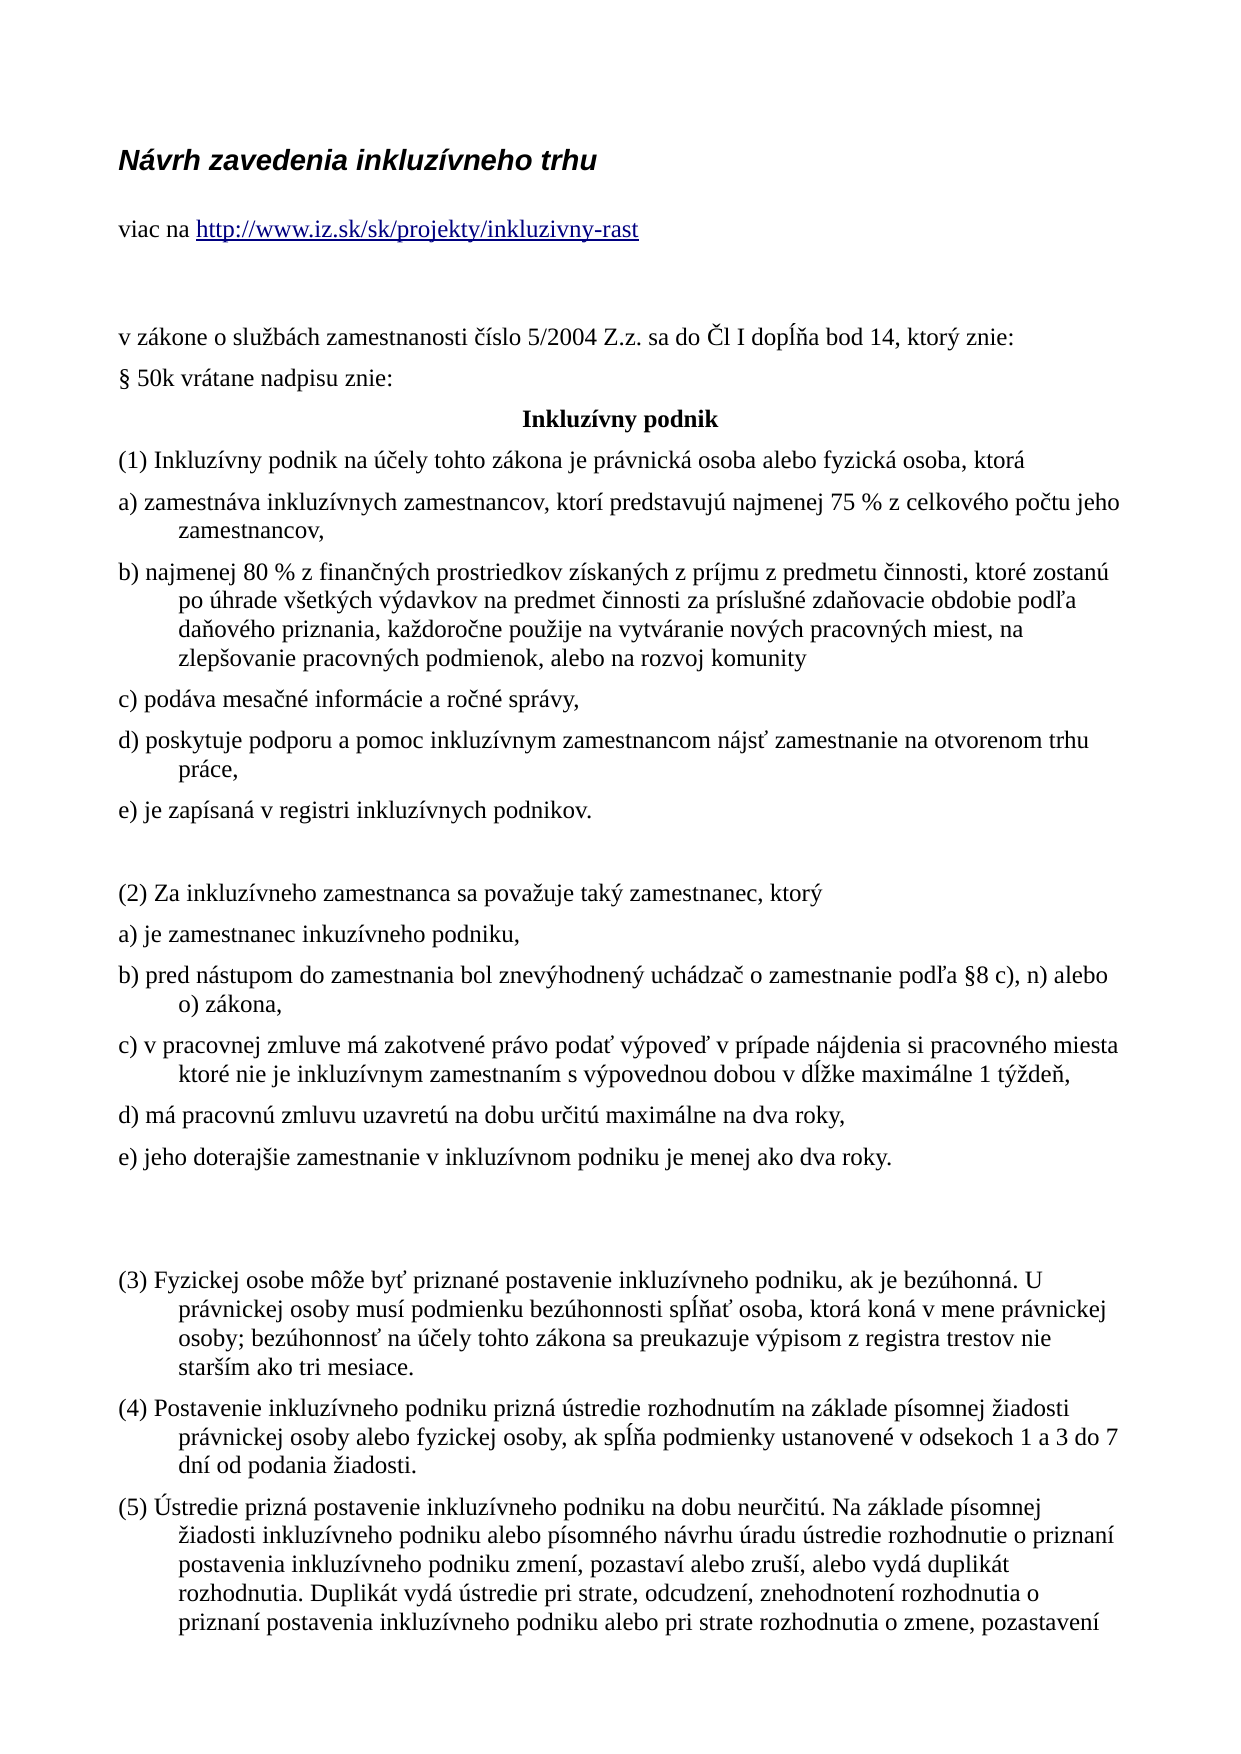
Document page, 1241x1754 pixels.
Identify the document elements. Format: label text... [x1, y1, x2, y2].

text v zákone o službách zamestnanosti číslo 5/2004 Z.z. sa do Čl I dopĺňa bod 14, ktorý znie: [118, 322, 1122, 350]
list b) najmenej 80 % z finančných prostriedkov získaných z príjmu z predmetu činnosti, ktoré zostanú po úhrade všetkých výdavkov na predmet činnosti za príslušné zdaňovacie obdobie podľa daňového priznania, každoročne použije na vytváranie nových pracovných miest, na zlepšovanie pracovných podmienok, alebo na rozvoj komunity [118, 557, 1122, 672]
list (4) Postavenie inkluzívneho podniku prizná ústredie rozhodnutím na základe písomnej žiadosti právnickej osoby alebo fyzickej osoby, ak spĺňa podmienky ustanovené v odsekoch 1 a 3 do 7 dní od podania žiadosti. [118, 1393, 1122, 1479]
text viac na http://www.iz.sk/sk/projekty/inkluzivny-rast [118, 214, 1122, 243]
list (2) Za inkluzívneho zamestnanca sa považuje taký zamestnanec, ktorý [118, 878, 1122, 907]
list d) poskytuje podporu a pomoc inkluzívnym zamestnancom nájsť zamestnanie na otvorenom trhu práce, [118, 725, 1122, 783]
list e) je zapísaná v registri inkluzívnych podnikov. [118, 795, 1122, 824]
list a) je zamestnanec inkuzívneho podniku, [118, 919, 1122, 948]
list c) podáva mesačné informácie a ročné správy, [118, 684, 1122, 713]
list b) pred nástupom do zamestnania bol znevýhodnený uchádzač o zamestnanie podľa §8 c), n) alebo o) zákona, [118, 960, 1122, 1018]
subtitle Návrh zavedenia inkluzívneho trhu [118, 143, 1122, 177]
list d) má pracovnú zmluvu uzavretú na dobu určitú maximálne na dva roky, [118, 1100, 1122, 1129]
list c) v pracovnej zmluve má zakotvené právo podať výpoveď v prípade nájdenia si pracovného miesta ktoré nie je inkluzívnym zamestnaním s výpovednou dobou v dĺžke maximálne 1 týždeň, [118, 1030, 1122, 1088]
list (5) Ústredie prizná postavenie inkluzívneho podniku na dobu neurčitú. Na základe písomnej žiadosti inkluzívneho podniku alebo písomného návrhu úradu ústredie rozhodnutie o priznaní postavenia inkluzívneho podniku zmení, pozastaví alebo zruší, alebo vydá duplikát rozhodnutia. Duplikát vydá ústredie pri strate, odcudzení, znehodnotení rozhodnutia o priznaní postavenia inkluzívneho podniku alebo pri strate rozhodnutia o zmene, pozastavení [118, 1492, 1122, 1635]
list (3) Fyzickej osobe môže byť priznané postavenie inkluzívneho podniku, ak je bezúhonná. U právnickej osoby musí podmienku bezúhonnosti spĺňať osoba, ktorá koná v mene právnickej osoby; bezúhonnosť na účely tohto zákona sa preukazuje výpisom z registra trestov nie starším ako tri mesiace. [118, 1265, 1122, 1380]
list e) jeho doterajšie zamestnanie v inkluzívnom podniku je menej ako dva roky. [118, 1142, 1122, 1170]
list § 50k vrátane nadpisu znie: [118, 363, 1122, 392]
list (1) Inkluzívny podnik na účely tohto zákona je právnická osoba alebo fyzická osoba, ktorá [118, 445, 1122, 474]
list Inkluzívny podnik [118, 404, 1122, 433]
list a) zamestnáva inkluzívnych zamestnancov, ktorí predstavujú najmenej 75 % z celkového počtu jeho zamestnancov, [118, 487, 1122, 544]
